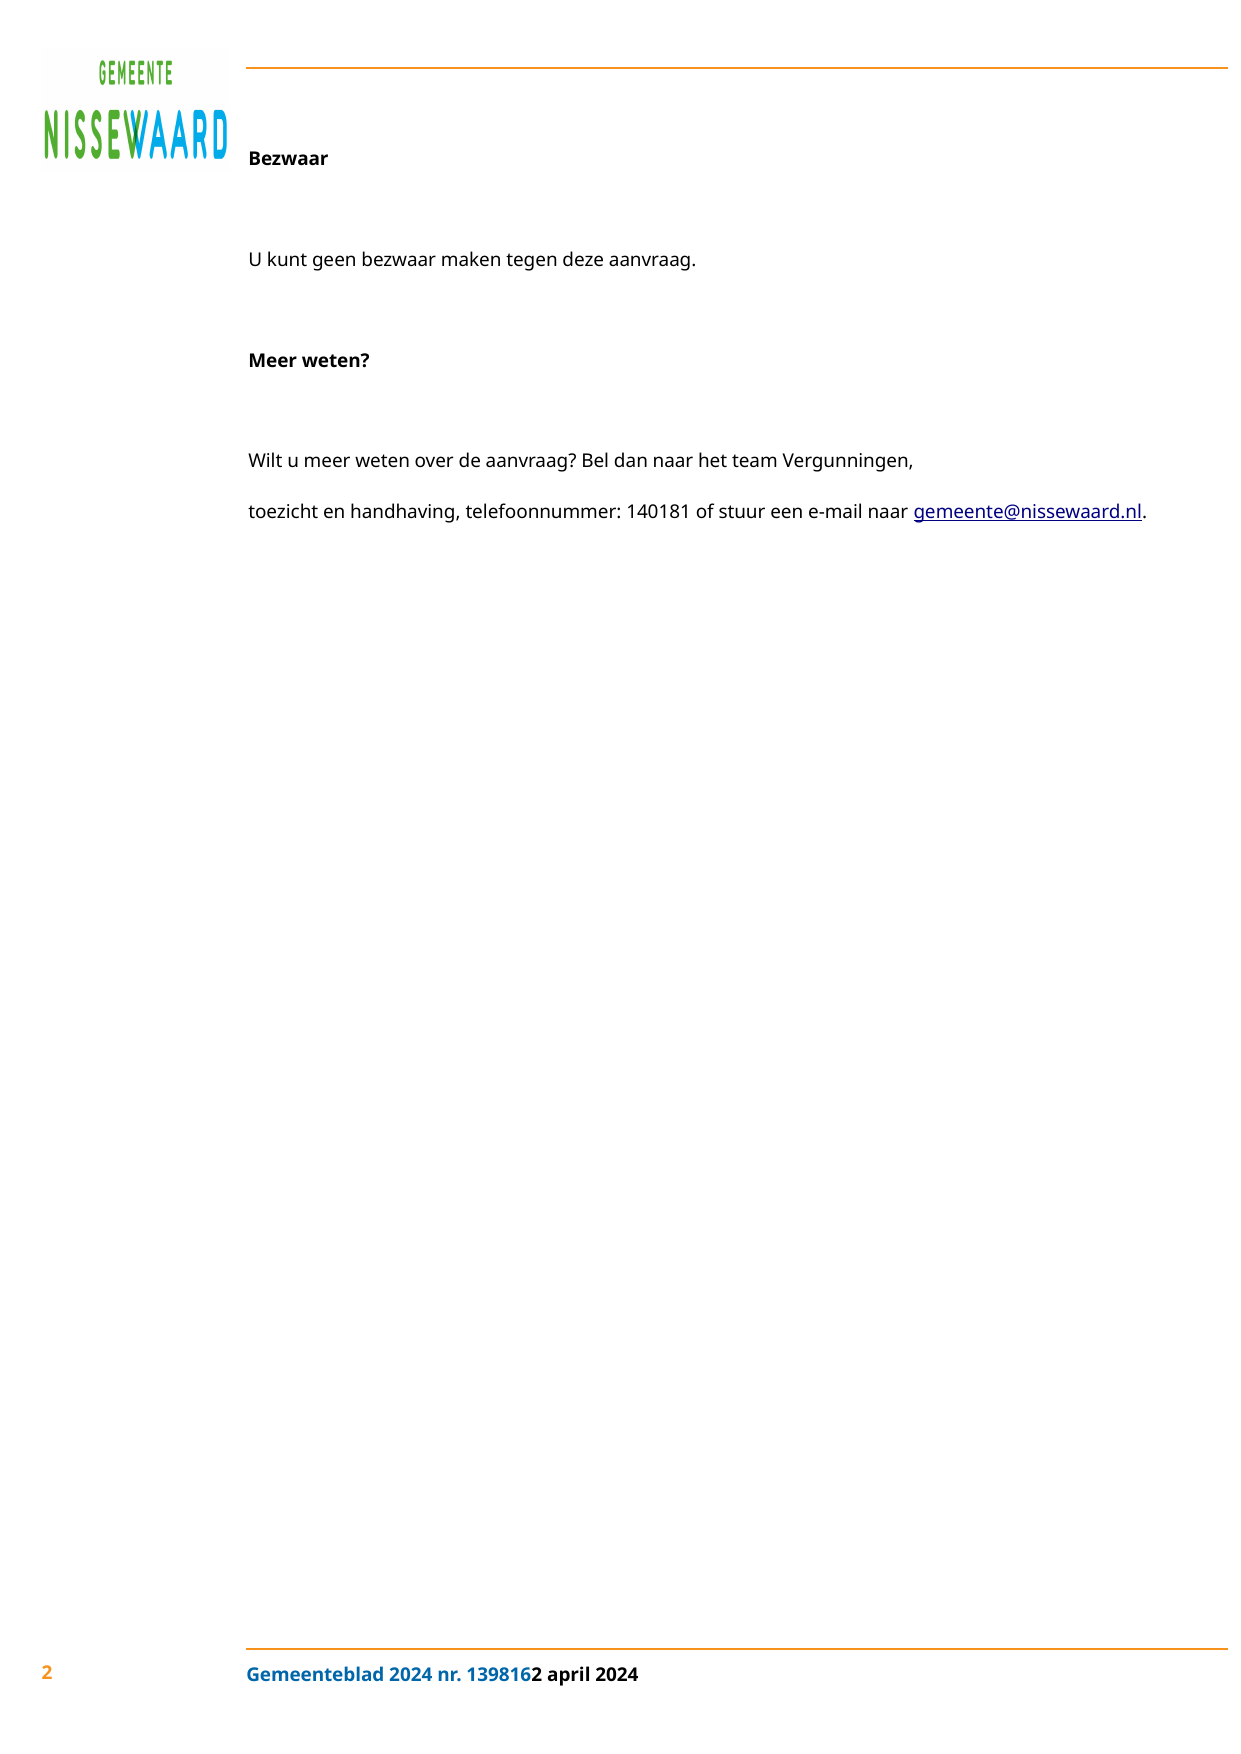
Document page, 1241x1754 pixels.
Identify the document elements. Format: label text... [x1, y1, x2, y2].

text Bezwaar [248, 145, 1152, 171]
text Meer weten? [248, 347, 1152, 373]
text Wilt u meer weten over de aanvraag? Bel dan naar het team Vergunningen, [248, 448, 1152, 473]
text U kunt geen bezwaar maken tegen deze aanvraag. [248, 246, 1152, 272]
picture [41, 47, 231, 172]
text toezicht en handhaving, telefoonnummer: 140181 of stuur een e-mail naar gemeente@nissewaard.nl. [248, 498, 1152, 524]
